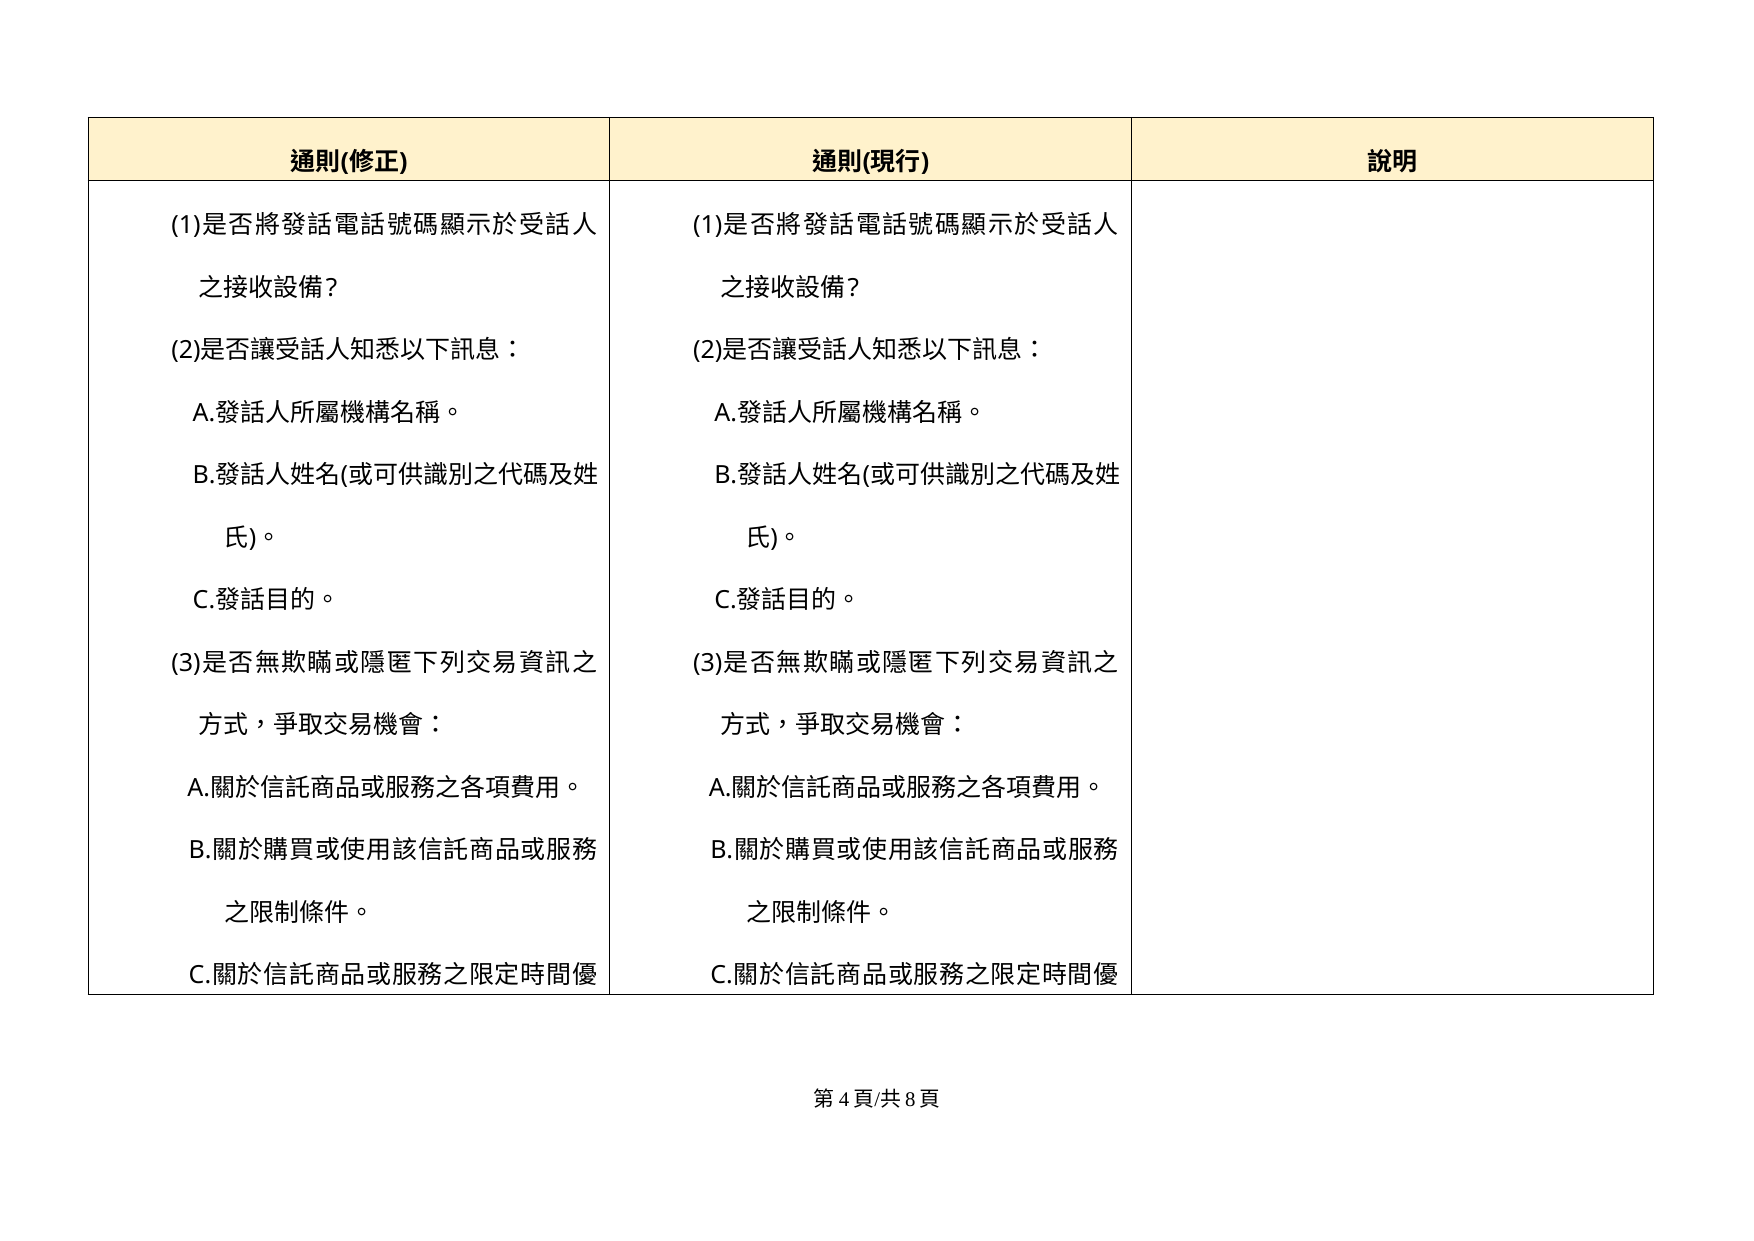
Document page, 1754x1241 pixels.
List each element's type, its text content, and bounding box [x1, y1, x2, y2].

table_header 通則(現行) [610, 118, 1131, 180]
table_header 說明 [1132, 118, 1653, 180]
table_cell (1)是否將發話電話號碼顯示於受話人之接收設備? (2)是否讓受話人知悉以下訊息： A.發話人所屬機構名稱。 B.發話人姓名(或可供識別之代碼及姓氏)。 C.發話目的。 (3)是否無欺瞞或隱匿下列交易資訊之 方式，爭取交易機會： A.關於信託商品或服務之各項費用。 B.關於購買或使用該信託商品或服務之限制條件。 C.關於信託商品或服務之限定時間優 [89, 181, 609, 994]
table_cell 依「公文書橫式書寫數字使用原則」有關法規制訂採中文數字原則辦理，爰酌修文字。 由控制重點(四)之8移列至控制重點(四)之4；並依「信託業應負之義務及相關行為規範」第三十九條之一規定，增訂電子方式係包含網際網路、電話或自動櫃員機，修正本控制重點。 依據「信託業應負之義務及相關行為規範」第三十九條之一第一款，增訂本控制重點。 依據「信託業應負之義務及相關行為規範」第三十九條之一第二款，增訂本控制重點。 依據「信託業應負之義務及相關行為規範」第三十九條之一第三款，增訂本控制重點。 依據「信託業應負之義務及相關行為規範」第三十九條之一第四款，增訂本控制重點。 依據「信託業應負之義務及相關行為規範」第三十九條之一第五款，增訂本控制重點。 依據「信託業應負之義務及相關行為規範」第三十九條之一第六款，增訂本控制重點。 項次順延，以下同。 移列至控制重點(四)之4。 依據「信託業營運範圍受益權轉讓限制風險揭露及行銷訂約管理辦法」第二條第四項規定，增訂本控制重點。 [1132, 181, 1653, 994]
table_cell (1)是否將發話電話號碼顯示於受話人之接收設備? (2)是否讓受話人知悉以下訊息： A.發話人所屬機構名稱。 B.發話人姓名(或可供識別之代碼及姓氏)。 C.發話目的。 (3)是否無欺瞞或隱匿下列交易資訊之 方式，爭取交易機會： A.關於信託商品或服務之各項費用。 B.關於購買或使用該信託商品或服務之限制條件。 C.關於信託商品或服務之限定時間優 [610, 181, 1131, 994]
table_header 通則(修正) [89, 118, 609, 180]
